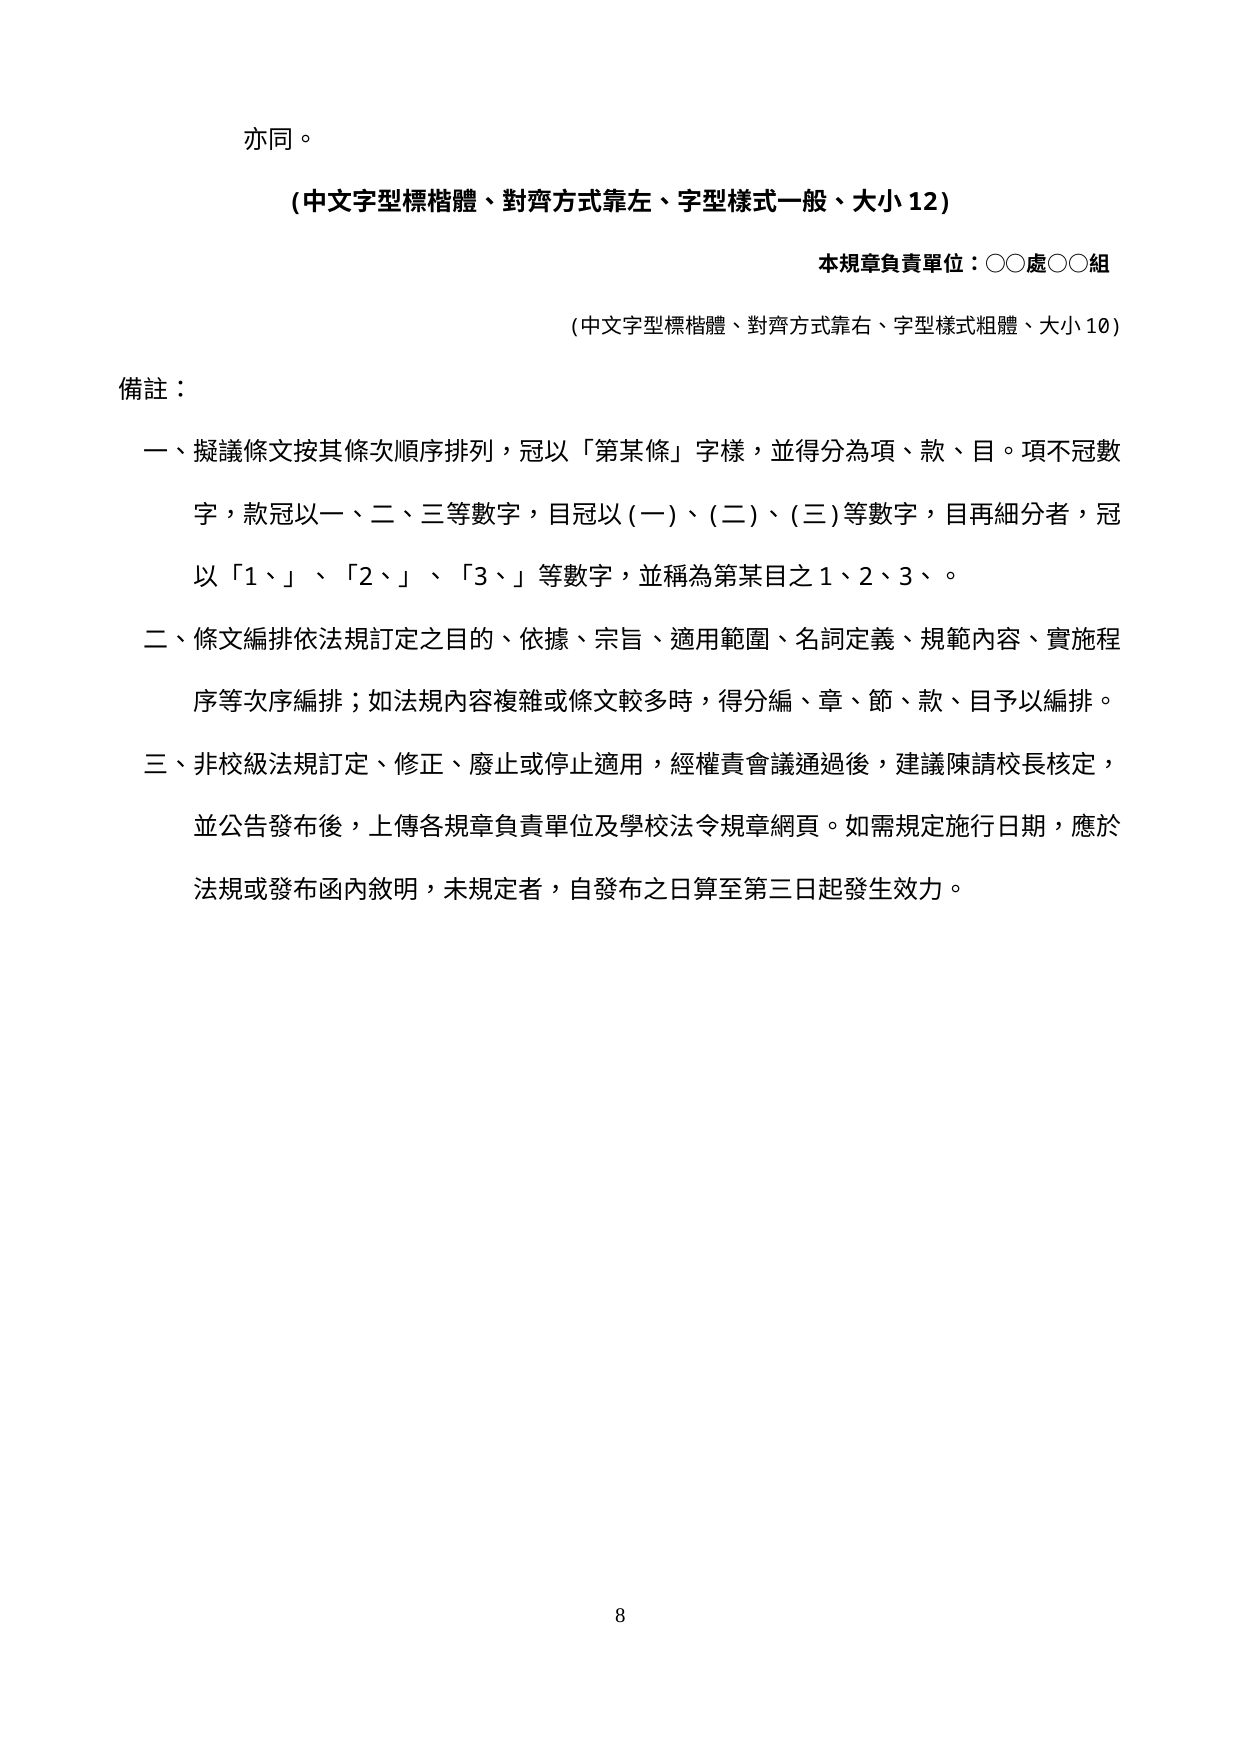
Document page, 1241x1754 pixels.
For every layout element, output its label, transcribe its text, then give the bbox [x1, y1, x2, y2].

text 備註： [118, 346, 1122, 408]
text 亦同。 [118, 96, 1122, 158]
text 本規章負責單位：○○處○○組 [118, 221, 1109, 283]
text (中文字型標楷體、對齊方式靠右、字型樣式粗體、大小10) [118, 283, 1122, 346]
text 一、擬議條文按其條次順序排列，冠以「第某條」字樣，並得分為項、款、目。項不冠數字，款冠以一、二、三等數字，目冠以(一)、(二)、(三)等數字，目再細分者，冠以「1、」、「2、」、「3、」等數字，並稱為第某目之1、2、3、。 [143, 408, 1122, 596]
text (中文字型標楷體、對齊方式靠左、字型樣式一般、大小12) [118, 158, 1122, 221]
text 三、非校級法規訂定、修正、廢止或停止適用，經權責會議通過後，建議陳請校長核定，並公告發布後，上傳各規章負責單位及學校法令規章網頁。如需規定施行日期，應於法規或發布函內敘明，未規定者，自發布之日算至第三日起發生效力。 [143, 721, 1122, 908]
text 二、條文編排依法規訂定之目的、依據、宗旨、適用範圍、名詞定義、規範內容、實施程序等次序編排；如法規內容複雜或條文較多時，得分編、章、節、款、目予以編排。 [143, 596, 1122, 721]
